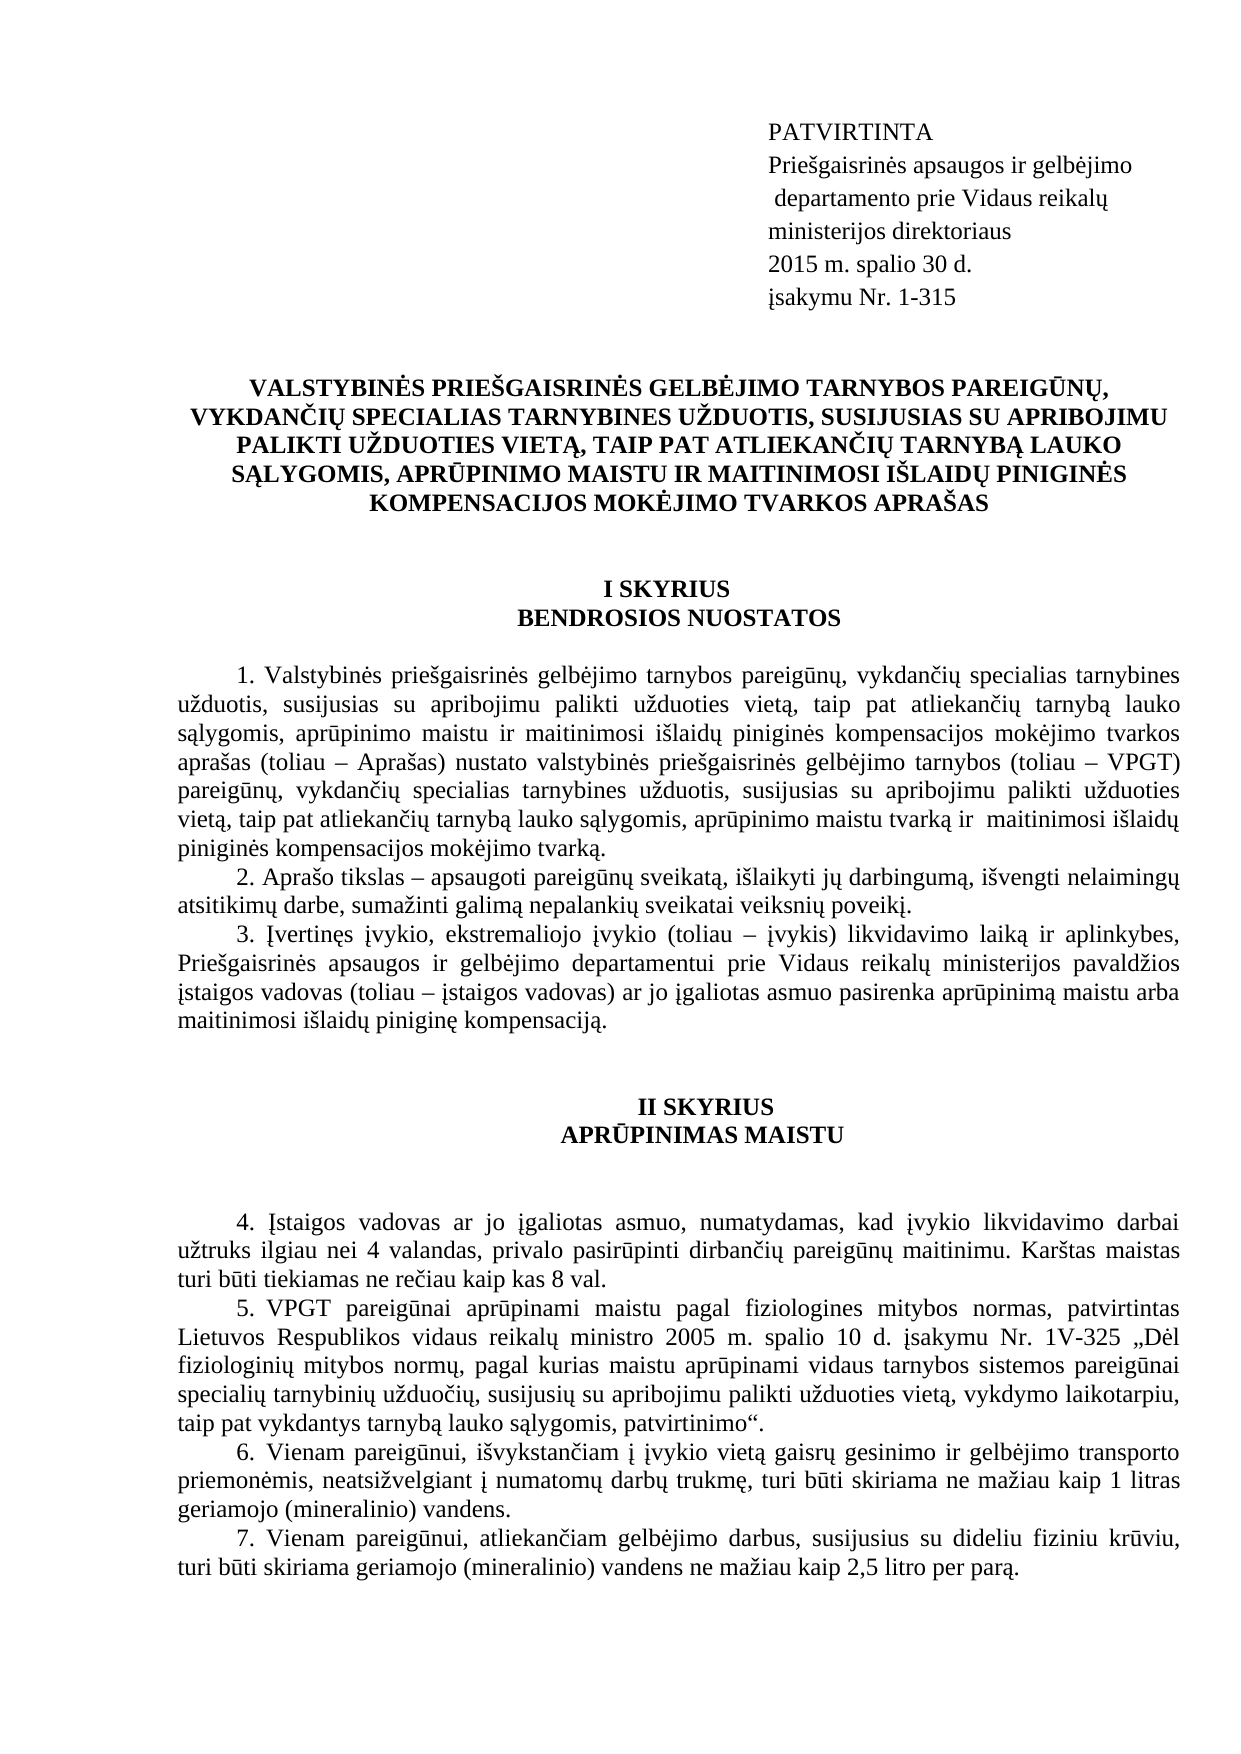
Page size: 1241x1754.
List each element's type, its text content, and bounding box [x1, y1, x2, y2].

text 4. Įstaigos vadovas ar jo įgaliotas asmuo, numatydamas, kad įvykio likvidavimo darbai užtruks ilgiau nei 4 valandas, privalo pasirūpinti dirbančių pareigūnų maitinimu. Karštas maistas turi būti tiekiamas ne rečiau kaip kas 8 val. [177, 1207, 1181, 1293]
text BENDROSIOS NUOSTATOS [177, 603, 1181, 632]
text APRŪPINIMAS MAISTU [177, 1121, 1181, 1149]
text 1. Valstybinės priešgaisrinės gelbėjimo tarnybos pareigūnų, vykdančių specialias tarnybines užduotis, susijusias su apribojimu palikti užduoties vietą, taip pat atliekančių tarnybą lauko sąlygomis, aprūpinimo maistu ir maitinimosi išlaidų piniginės kompensacijos mokėjimo tvarkos aprašas (toliau – Aprašas) nustato valstybinės priešgaisrinės gelbėjimo tarnybos (toliau – VPGT) pareigūnų, vykdančių specialias tarnybines užduotis, susijusias su apribojimu palikti užduoties vietą, taip pat atliekančių tarnybą lauko sąlygomis, aprūpinimo maistu tvarką ir maitinimosi išlaidų piniginės kompensacijos mokėjimo tvarką. [177, 661, 1181, 862]
text 6. Vienam pareigūnui, išvykstančiam į įvykio vietą gaisrų gesinimo ir gelbėjimo transporto priemonėmis, neatsižvelgiant į numatomų darbų trukmę, turi būti skiriama ne mažiau kaip 1 litras geriamojo (mineralinio) vandens. [177, 1437, 1181, 1523]
text I skyrius [177, 574, 1181, 603]
text 3. Įvertinęs įvykio, ekstremaliojo įvykio (toliau – įvykis) likvidavimo laiką ir aplinkybes, Priešgaisrinės apsaugos ir gelbėjimo departamentui prie Vidaus reikalų ministerijos pavaldžios įstaigos vadovas (toliau – įstaigos vadovas) ar jo įgaliotas asmuo pasirenka aprūpinimą maistu arba maitinimosi išlaidų piniginę kompensaciją. [177, 919, 1181, 1034]
text 2015 m. spalio 30 d. [177, 249, 1181, 278]
text įsakymu Nr. 1-315 [177, 282, 1181, 311]
text 7. Vienam pareigūnui, atliekančiam gelbėjimo darbus, susijusius su dideliu fiziniu krūviu, turi būti skiriama geriamojo (mineralinio) vandens ne mažiau kaip 2,5 litro per parą. [177, 1523, 1181, 1581]
text PATVIRTINTA [177, 117, 1181, 146]
text ministerijos direktoriaus [177, 216, 1181, 245]
text departamento prie Vidaus reikalų [177, 183, 1181, 212]
text 2. Aprašo tikslas – apsaugoti pareigūnų sveikatą, išlaikyti jų darbingumą, išvengti nelaimingų atsitikimų darbe, sumažinti galimą nepalankių sveikatai veiksnių poveikį. [177, 862, 1181, 919]
text Priešgaisrinės apsaugos ir gelbėjimo [177, 150, 1181, 179]
text II SKYRIUS [177, 1092, 1181, 1121]
text 5. VPGT pareigūnai aprūpinami maistu pagal fiziologines mitybos normas, patvirtintas Lietuvos Respublikos vidaus reikalų ministro 2005 m. spalio 10 d. įsakymu Nr. 1V-325 „Dėl fiziologinių mitybos normų, pagal kurias maistu aprūpinami vidaus tarnybos sistemos pareigūnai specialių tarnybinių užduočių, susijusių su apribojimu palikti užduoties vietą, vykdymo laikotarpiu, taip pat vykdantys tarnybą lauko sąlygomis, patvirtinimo“. [177, 1293, 1181, 1437]
text VALSTYBINĖS PRIEŠGAISRINĖS GELBĖJIMO TARNYBOS PAREIGŪNŲ, VYKDANČIŲ SPECIALIAS TARNYBINES UŽDUOTIS, SUSIJUSIAS SU APRIBOJIMU PALIKTI UŽDUOTIES VIETĄ, taip pat ATLIEKANČIŲ TARNYBĄ LAUKO SĄLYGOMIS, APRŪPINIMO MAISTU ir MAITINIMOSI IŠLAIDŲ PINIGINĖS KOMPENSACIJOS MOKĖJIMO TVARKOS APRAŠAS [177, 373, 1181, 517]
